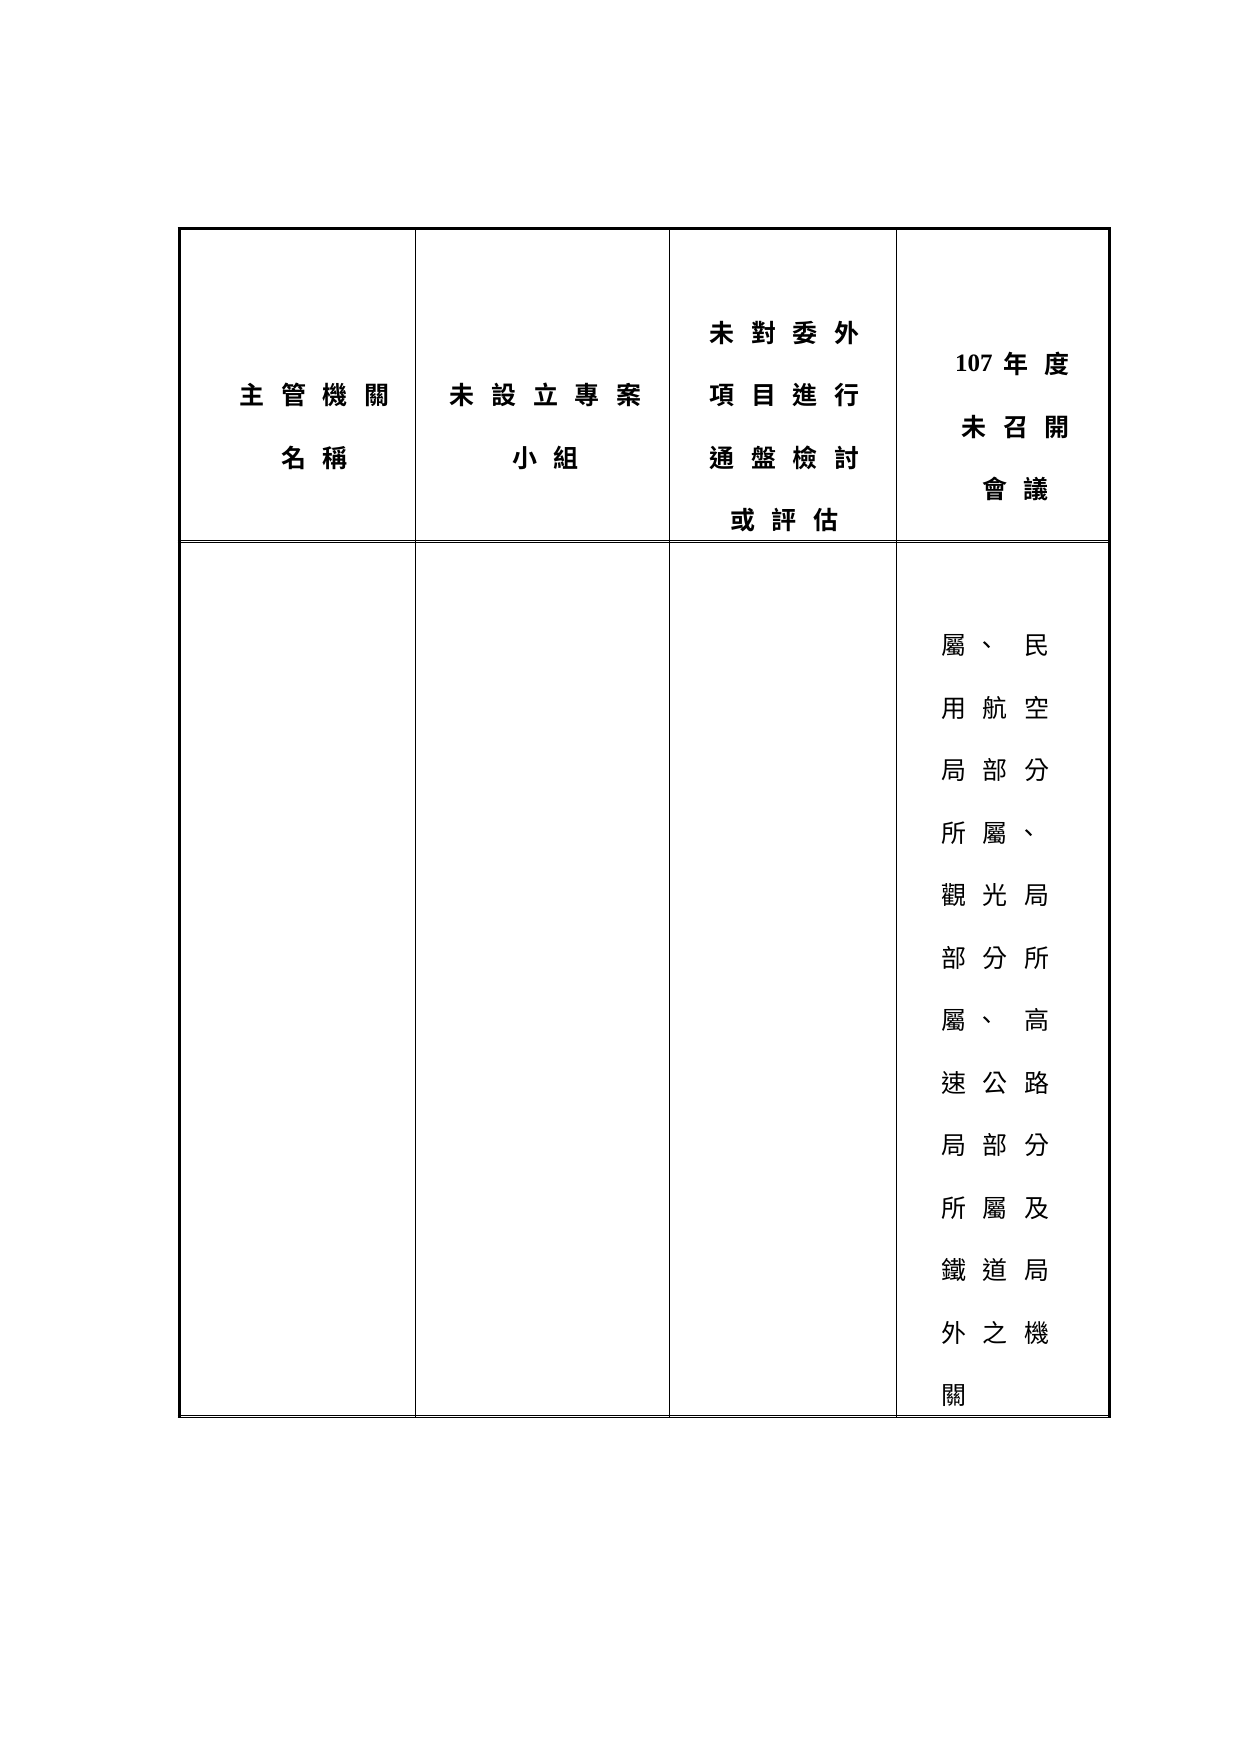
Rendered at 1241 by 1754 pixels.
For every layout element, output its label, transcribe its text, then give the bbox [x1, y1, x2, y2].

table_cell - [416, 543, 669, 1415]
table_header 主管機關名稱 [181, 230, 415, 540]
table_cell 屬、民用航空局部分所屬、觀光局部分所屬、高速公路局部分所屬及鐵道局外之機關 [897, 543, 1108, 1415]
table_header 未設立專案小組 [416, 230, 669, 540]
table_cell - [670, 543, 896, 1415]
table_cell [181, 543, 415, 1415]
table_header 107年度未召開會議 [897, 230, 1108, 540]
table_header 未對委外項目進行通盤檢討或評估 [670, 230, 896, 540]
